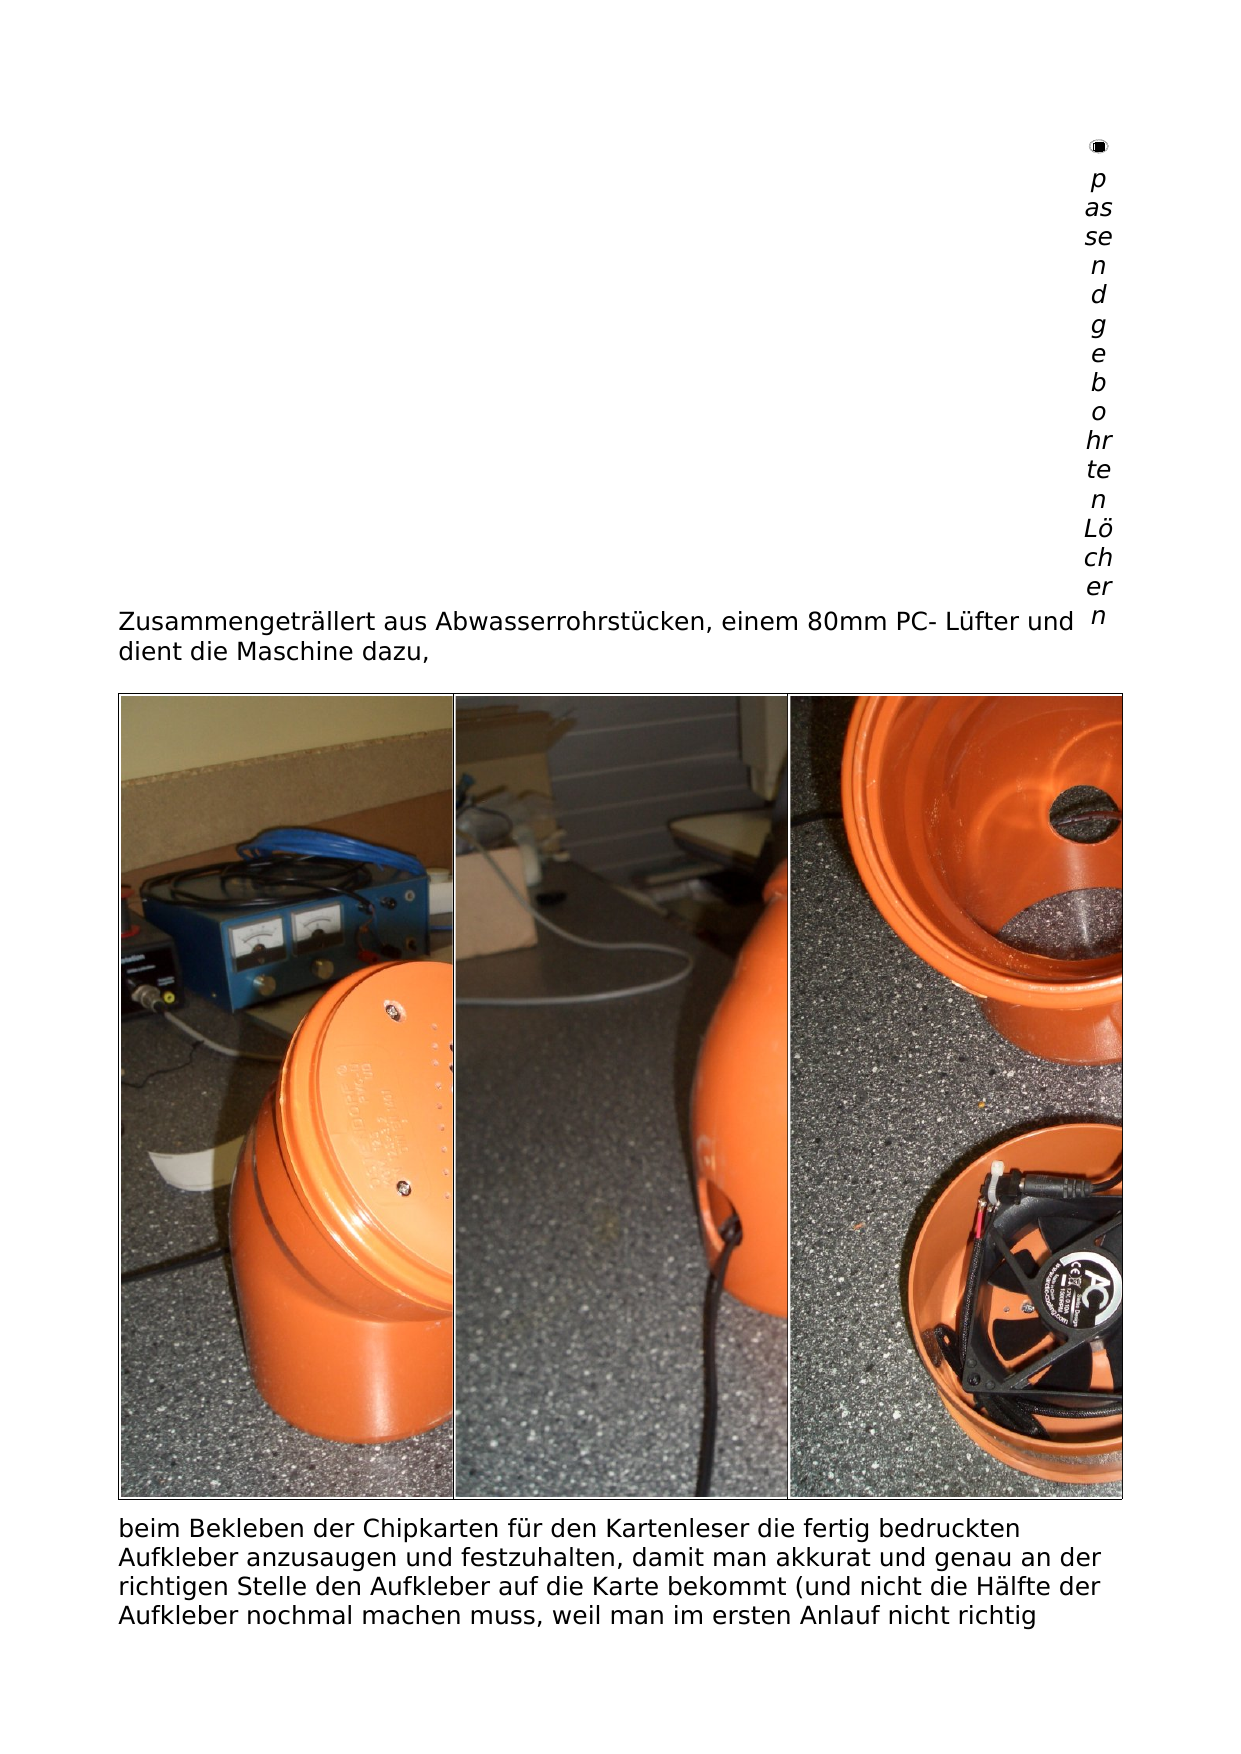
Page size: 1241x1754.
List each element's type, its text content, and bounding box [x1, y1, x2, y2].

picture [790, 696, 1123, 1497]
text Zusammengeträllert aus Abwasserrohrstücken, einem 80mm PC- Lüfter und dient die Maschine dazu, [118, 118, 1122, 666]
text passend gebohrten Löchern [1083, 131, 1116, 631]
picture [121, 696, 453, 1497]
text beim Bekleben der Chipkarten für den Kartenleser die fertig bedruckten Aufkleber anzusaugen und festzuhalten, damit man akkurat und genau an der richtigen Stelle den Aufkleber auf die Karte bekommt (und nicht die Hälfte der Aufkleber nochmal machen muss, weil man im ersten Anlauf nicht richtig [118, 1514, 1122, 1631]
picture [455, 696, 788, 1497]
